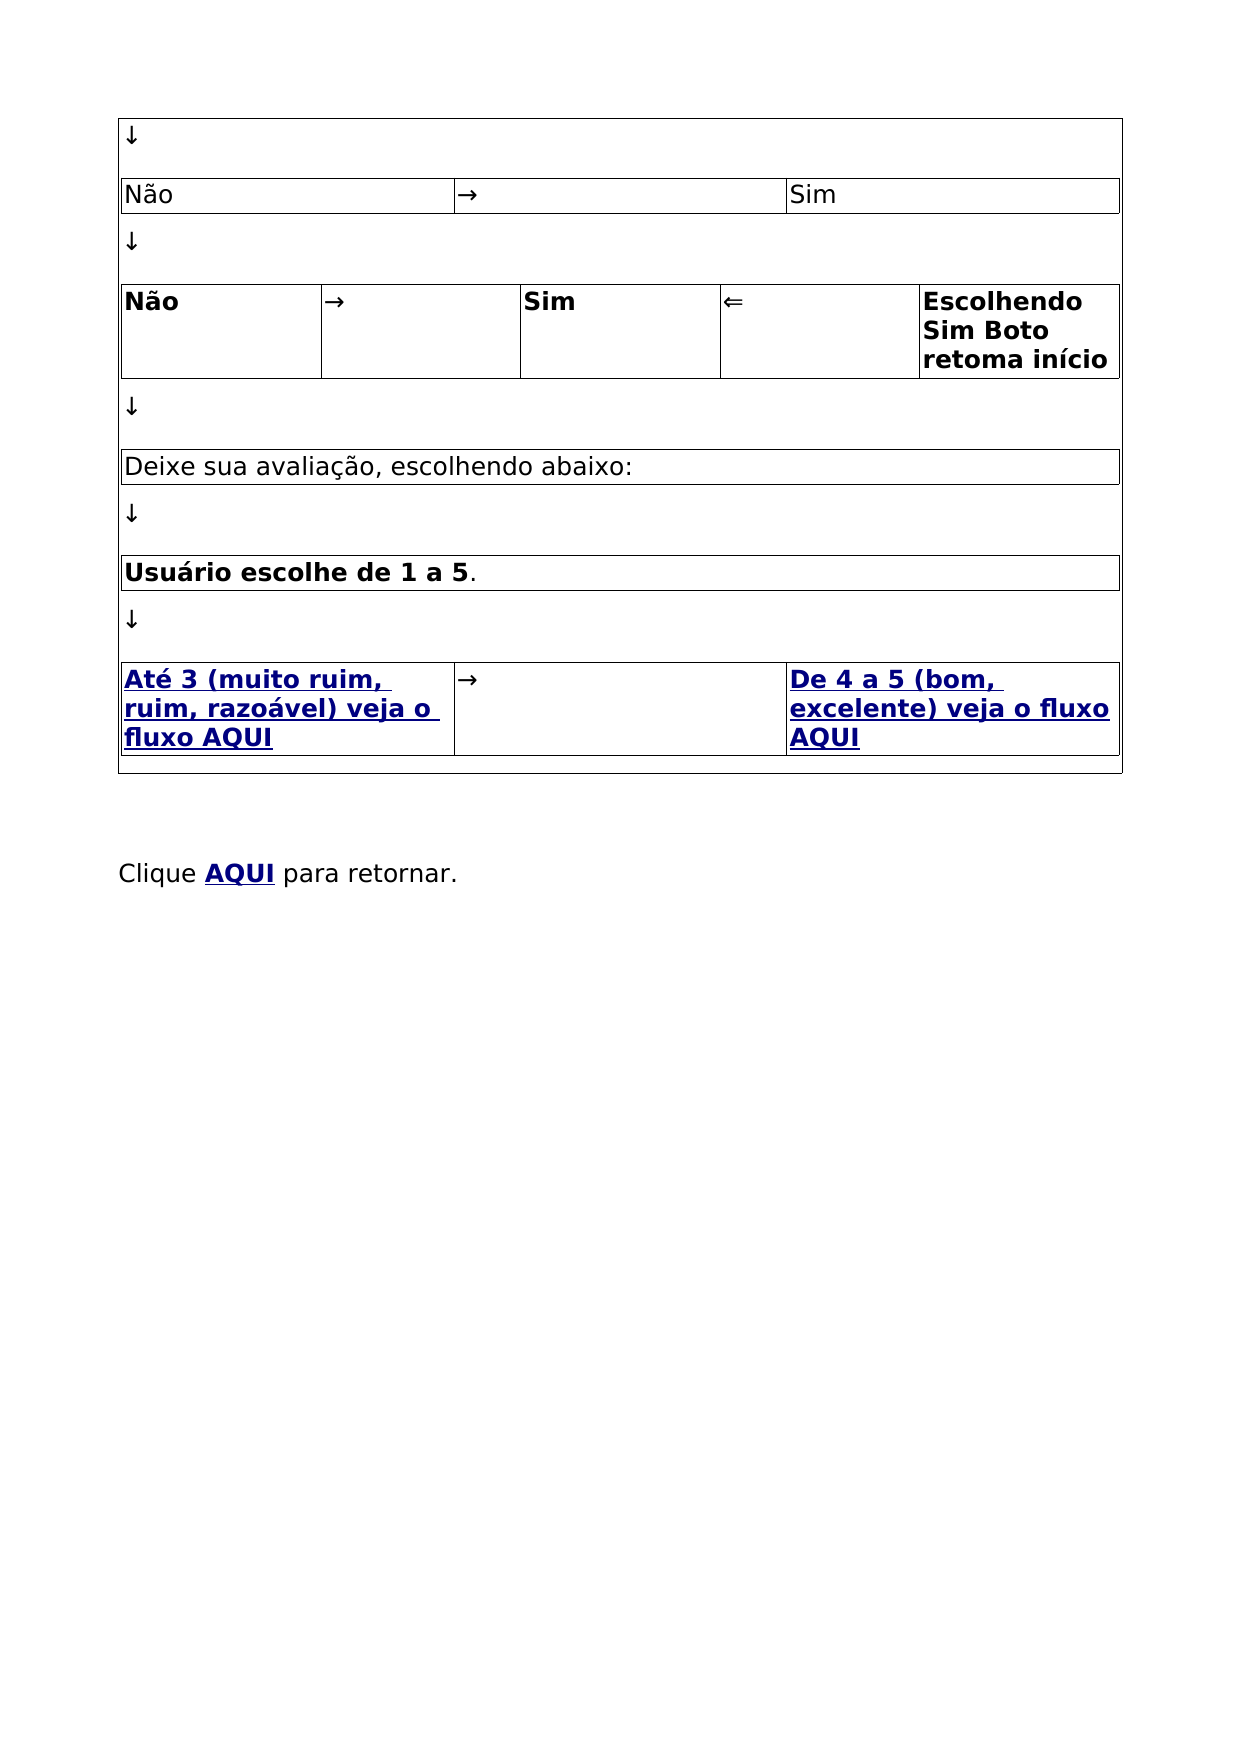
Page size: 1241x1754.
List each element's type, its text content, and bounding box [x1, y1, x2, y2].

table_header De 4 a 5 (bom, excelente) veja o fluxo AQUI [787, 663, 1119, 755]
table_header Não [122, 179, 454, 213]
table_header → [455, 663, 786, 755]
table_header Usuário escolhe de 1 a 5. [122, 556, 1119, 590]
table_header ↓ ↓ ↓ ↓ ↓ [119, 119, 1122, 773]
table_header Não [122, 285, 321, 377]
table_header ⇐ [721, 285, 919, 377]
table_header Escolhendo Sim Boto retoma início [920, 285, 1119, 377]
table_header Até 3 (muito ruim, ruim, razoável) veja o fluxo AQUI [122, 663, 454, 755]
table_header → [455, 179, 786, 213]
table_header Deixe sua avaliação, escolhendo abaixo: [122, 450, 1119, 484]
table_header Sim [787, 179, 1119, 213]
text Clique AQUI para retornar. [118, 859, 1122, 888]
table_header Sim [521, 285, 720, 377]
table_header → [322, 285, 520, 377]
